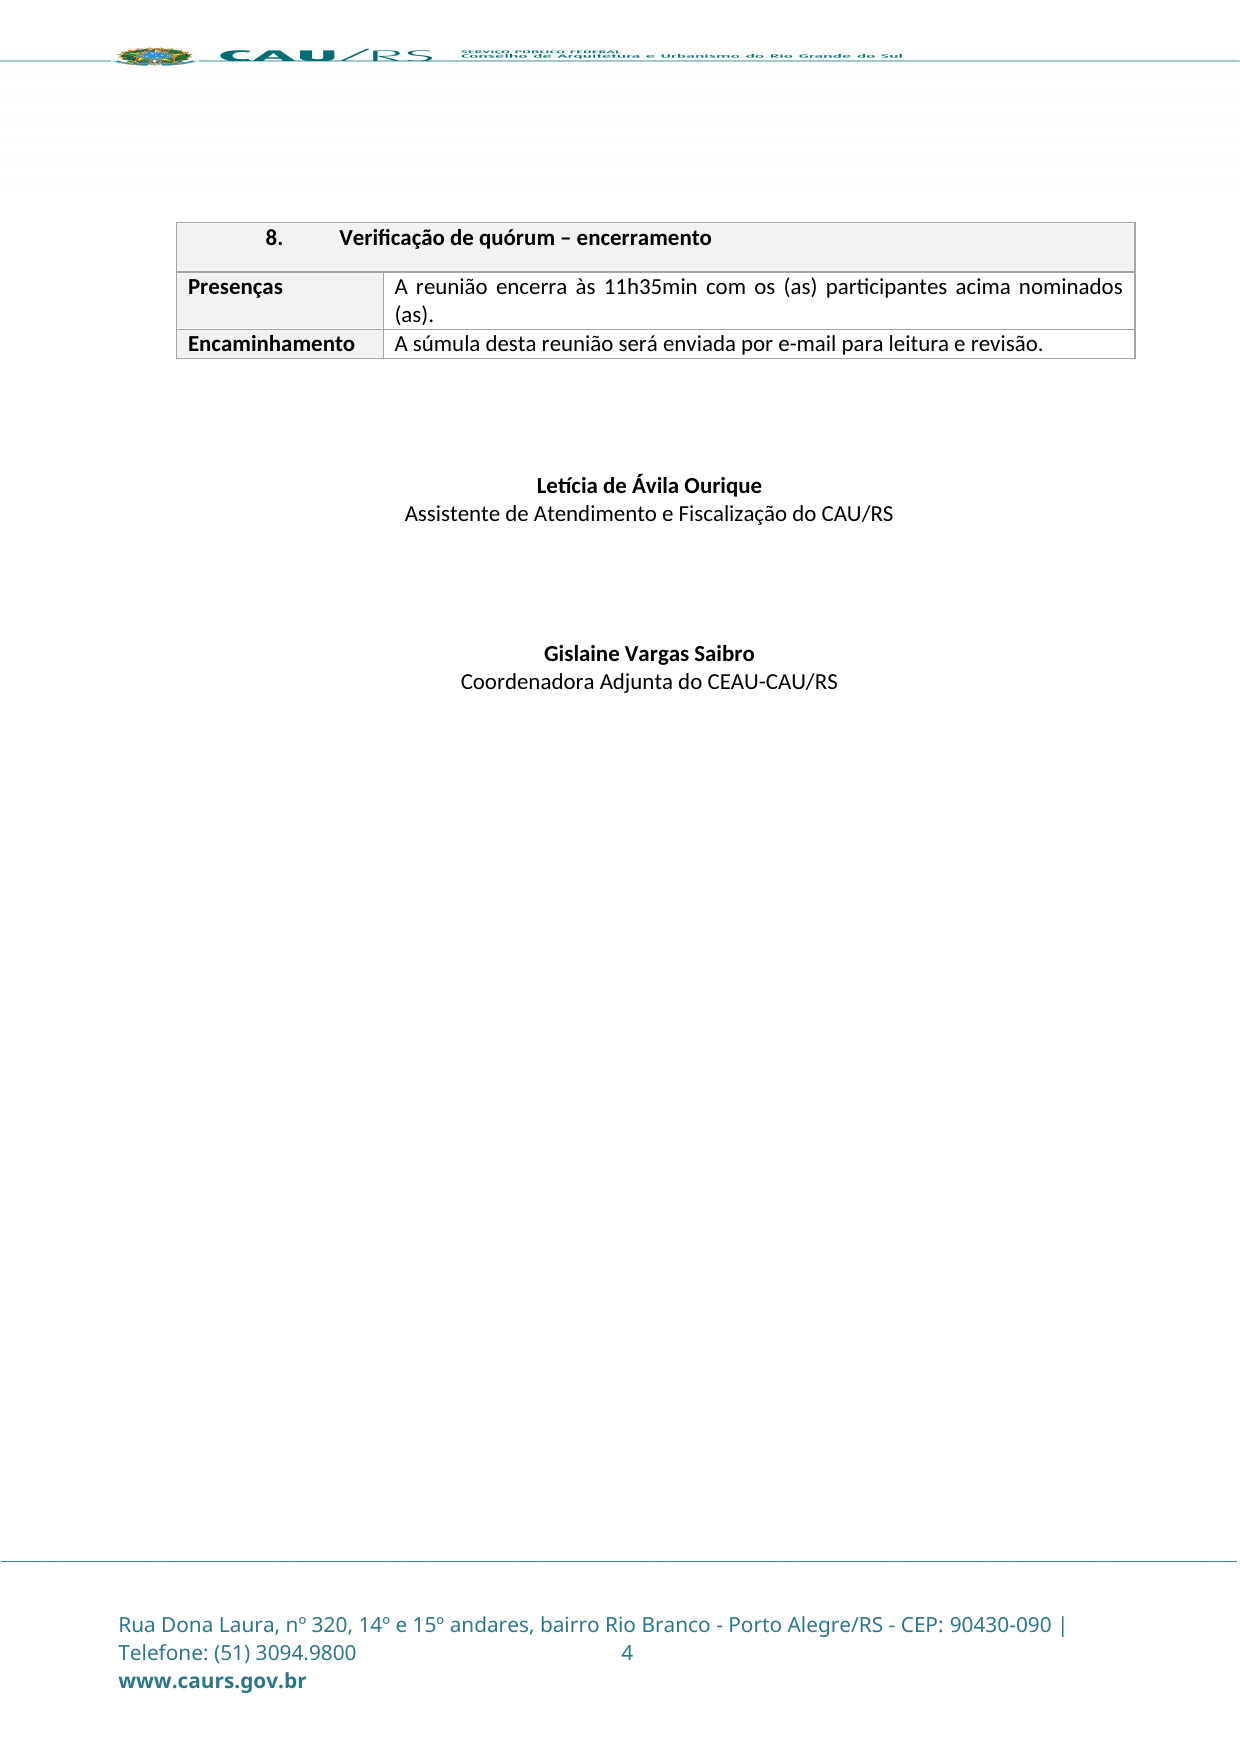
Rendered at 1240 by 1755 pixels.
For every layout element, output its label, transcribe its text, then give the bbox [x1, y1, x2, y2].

text Coordenadora Adjunta do CEAU-CAU/RS [177, 667, 1121, 695]
text Gislaine Vargas Saibro [177, 639, 1121, 667]
table_cell Encaminhamento [177, 330, 383, 358]
table_cell Verificação de quórum – encerramento [177, 223, 1134, 271]
table_cell Presenças [177, 273, 383, 328]
table_cell A súmula desta reunião será enviada por e-mail para leitura e revisão. [384, 330, 1134, 358]
text Letícia de Ávila Ourique [177, 471, 1121, 499]
table_cell A reunião encerra às 11h35min com os (as) participantes acima nominados (as). [384, 273, 1134, 328]
text Assistente de Atendimento e Fiscalização do CAU/RS [177, 499, 1121, 527]
